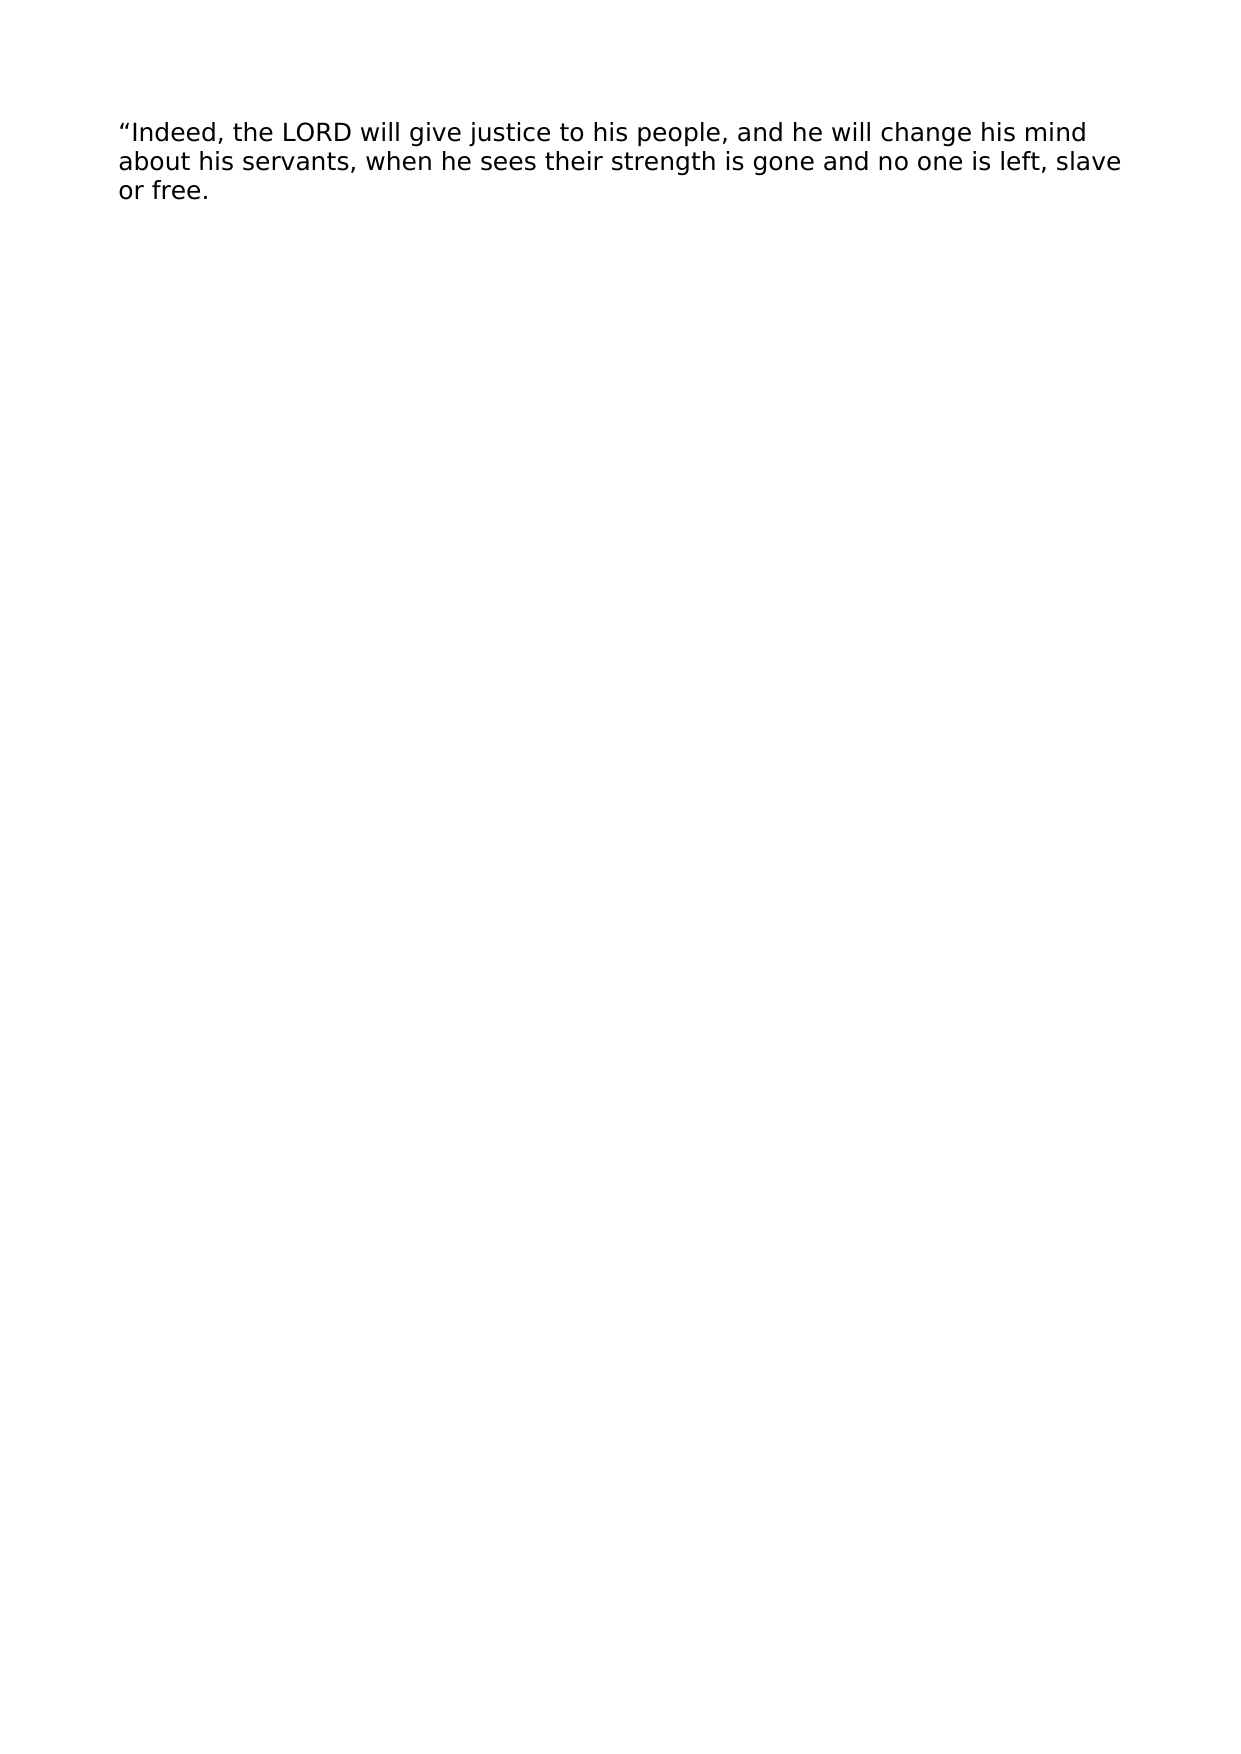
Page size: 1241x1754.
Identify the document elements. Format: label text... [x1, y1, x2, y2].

text “Indeed, the LORD will give justice to his people, and he will change his mind about his servants, when he sees their strength is gone and no one is left, slave or free. [118, 118, 1122, 206]
